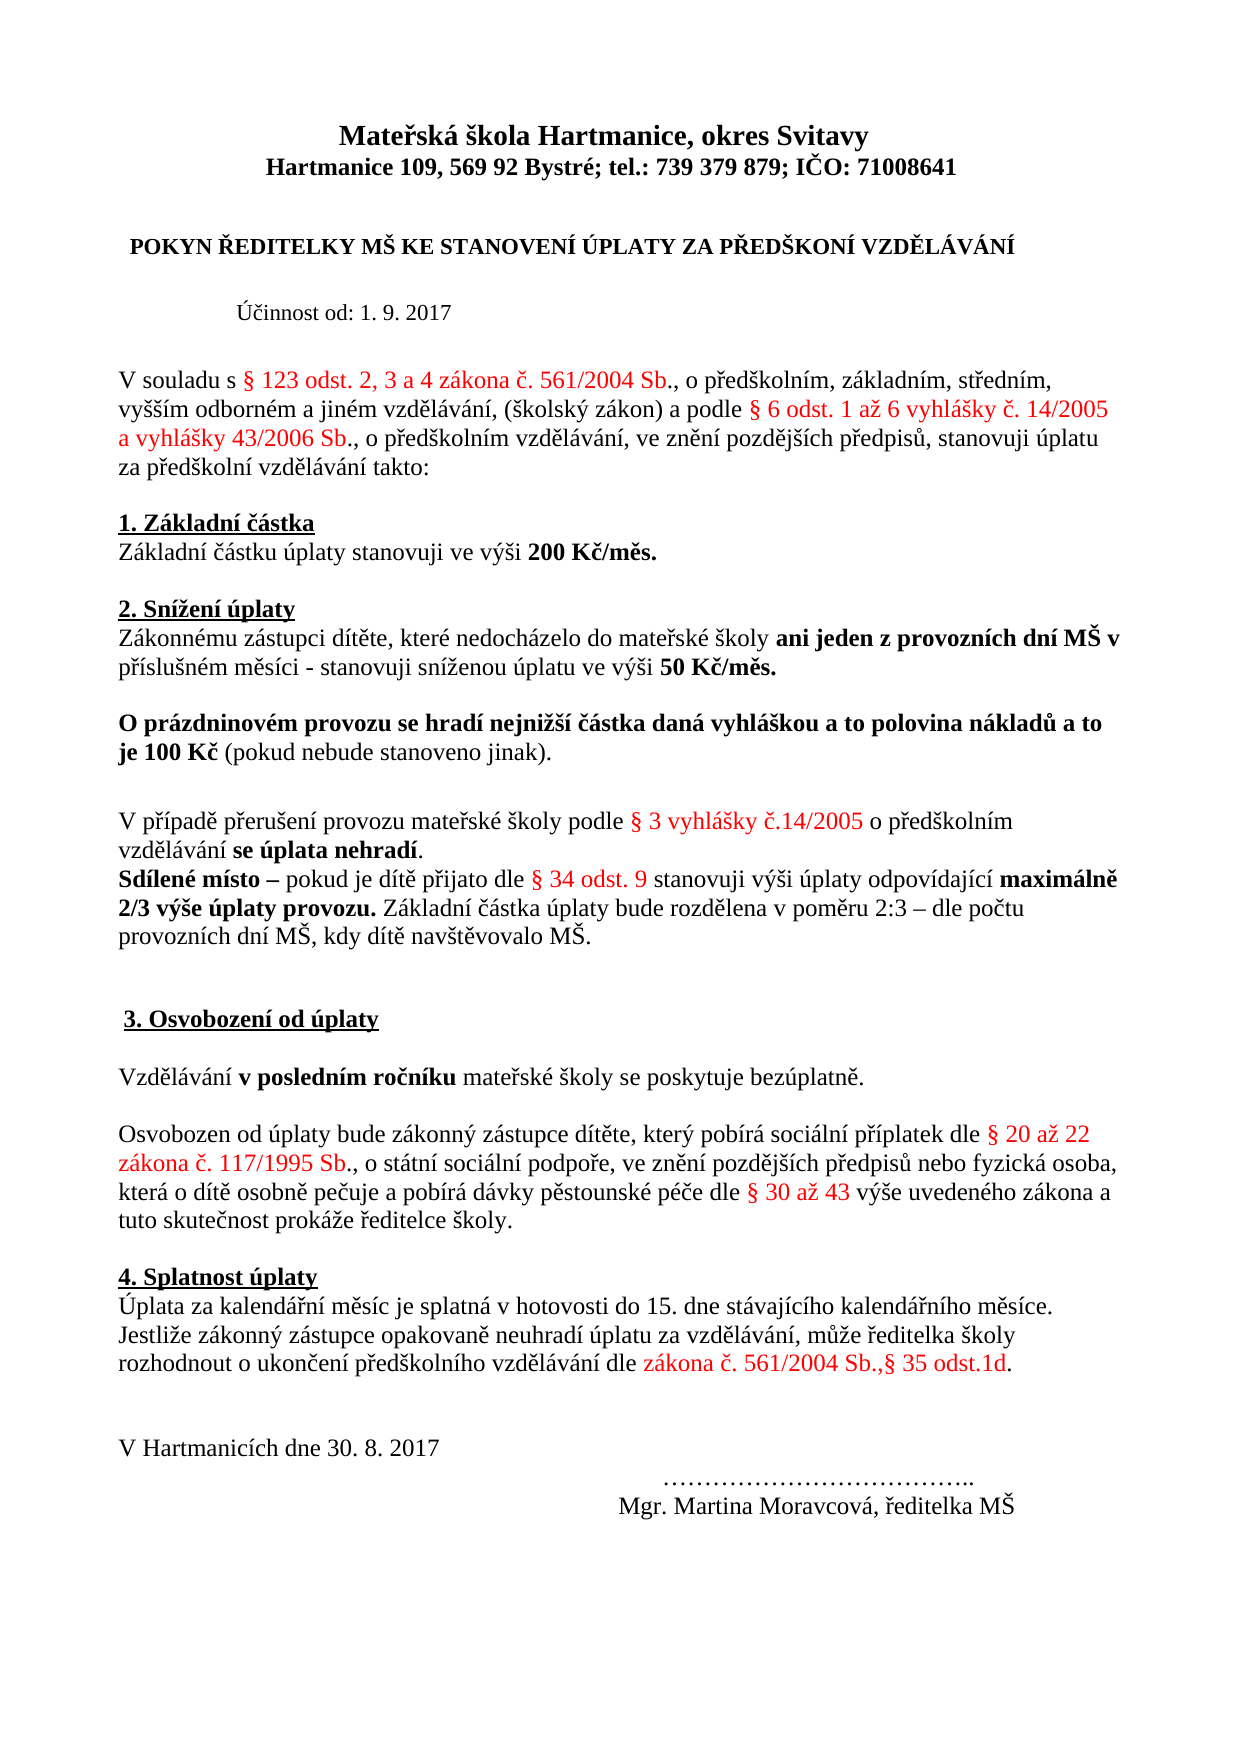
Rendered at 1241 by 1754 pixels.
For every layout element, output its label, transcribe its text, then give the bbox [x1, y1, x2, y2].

text V případě přerušení provozu mateřské školy podle § 3 vyhlášky č.14/2005 o předškolním vzdělávání se úplata nehradí. [118, 806, 1122, 864]
text POKYN ŘEDITELKY MŠ KE STANOVENÍ ÚPLATY ZA PŘEDŠKONÍ VZDĚLÁVÁNÍ [118, 233, 1122, 260]
text 4. Splatnost úplaty [118, 1262, 1122, 1291]
text Osvobozen od úplaty bude zákonný zástupce dítěte, který pobírá sociální příplatek dle § 20 až 22 zákona č. 117/1995 Sb., o státní sociální podpoře, ve znění pozdějších předpisů nebo fyzická osoba, která o dítě osobně pečuje a pobírá dávky pěstounské péče dle § 30 až 43 výše uvedeného zákona a tuto skutečnost prokáže ředitelce školy. [118, 1119, 1122, 1234]
text Mgr. Martina Moravcová, ředitelka MŠ [118, 1491, 1122, 1519]
text 1. Základní částka [118, 508, 1122, 537]
text ……………………………….. [118, 1462, 1122, 1491]
text Vzdělávání v posledním ročníku mateřské školy se poskytuje bezúplatně. [118, 1062, 1122, 1091]
text Mateřská škola Hartmanice, okres Svitavy [266, 118, 1122, 152]
text Základní částku úplaty stanovuji ve výši 200 Kč/měs. [118, 537, 1122, 566]
text Sdílené místo – pokud je dítě přijato dle § 34 odst. 9 stanovuji výši úplaty odpovídající maximálně 2/3 výše úplaty provozu. Základní částka úplaty bude rozdělena v poměru 2:3 – dle počtu provozních dní MŠ, kdy dítě navštěvovalo MŠ. [118, 864, 1122, 950]
text O prázdninovém provozu se hradí nejnižší částka daná vyhláškou a to polovina nákladů a to je 100 Kč (pokud nebude stanoveno jinak). [118, 708, 1122, 766]
text Účinnost od: 1. 9. 2017 [118, 272, 1122, 325]
text V Hartmanicích dne 30. 8. 2017 [118, 1433, 1122, 1462]
text 2. Snížení úplaty [118, 594, 1122, 623]
text Zákonnému zástupci dítěte, které nedocházelo do mateřské školy ani jeden z provozních dní MŠ v příslušném měsíci - stanovuji sníženou úplatu ve výši 50 Kč/měs. [118, 623, 1122, 680]
text Úplata za kalendářní měsíc je splatná v hotovosti do 15. dne stávajícího kalendářního měsíce. Jestliže zákonný zástupce opakovaně neuhradí úplatu za vzdělávání, může ředitelka školy rozhodnout o ukončení předškolního vzdělávání dle zákona č. 561/2004 Sb.,§ 35 odst.1d. [118, 1291, 1122, 1377]
text 3. Osvobození od úplaty [118, 1004, 1122, 1033]
text V souladu s § 123 odst. 2, 3 a 4 zákona č. 561/2004 Sb., o předškolním, základním, středním, vyšším odborném a jiném vzdělávání, (školský zákon) a podle § 6 odst. 1 až 6 vyhlášky č. 14/2005 a vyhlášky 43/2006 Sb., o předškolním vzdělávání, ve znění pozdějších předpisů, stanovuji úplatu za předškolní vzdělávání takto: [118, 366, 1122, 481]
text Hartmanice 109, 569 92 Bystré; tel.: 739 379 879; IČO: 71008641 [192, 152, 1122, 180]
